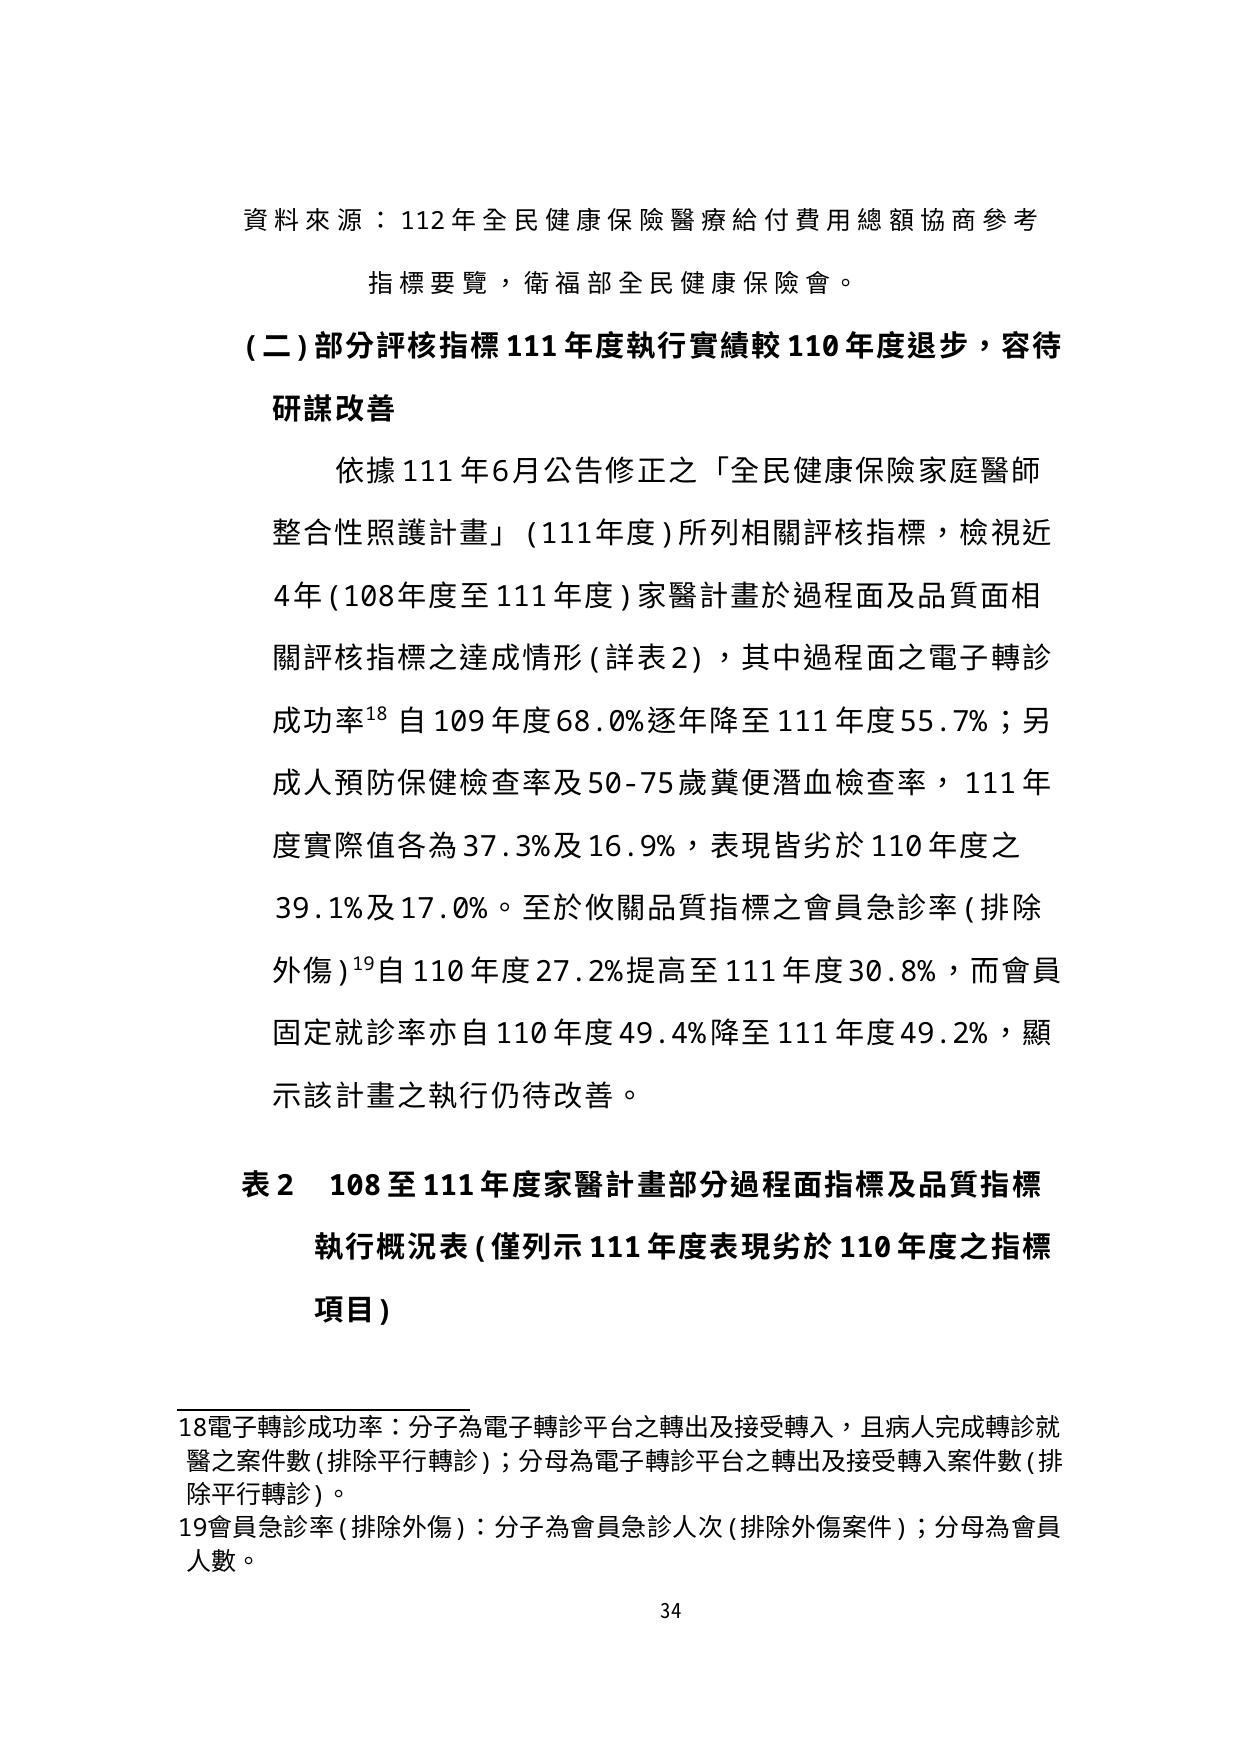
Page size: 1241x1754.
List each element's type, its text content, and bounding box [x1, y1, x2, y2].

text 電子轉診成功率：分子為電子轉診平台之轉出及接受轉入，且病人完成轉診就醫之案件數(排除平行轉診)；分母為電子轉診平台之轉出及接受轉入案件數(排除平行轉診)。 [177, 1410, 1063, 1510]
text 表2 108至111年度家醫計畫部分過程面指標及品質指標執行概況表(僅列示111年度表現劣於110年度之指標項目) [235, 1141, 1063, 1328]
text (二)部分評核指標111年度執行實績較110年度退步，容待研謀改善 [236, 302, 1063, 427]
text 會員急診率(排除外傷)：分子為會員急診人次(排除外傷案件)；分母為會員人數。 [177, 1510, 1063, 1577]
text 依據111年6月公告修正之「全民健康保險家庭醫師整合性照護計畫」(111年度)所列相關評核指標，檢視近4年(108年度至111年度)家醫計畫於過程面及品質面相關評核指標之達成情形(詳表2)，其中過程面之電子轉診成功率自109年度68.0%逐年降至111年度55.7%；另成人預防保健檢查率及50-75歲糞便潛血檢查率，111年度實際值各為37.3%及16.9%，表現皆劣於110年度之39.1%及17.0%。至於攸關品質指標之會員急診率(排除外傷)自110年度27.2%提高至111年度30.8%，而會員固定就診率亦自110年度49.4%降至111年度49.2%，顯示該計畫之執行仍待改善。 [266, 427, 1063, 1115]
text 資料來源：112年全民健康保險醫療給付費用總額協商參考指標要覽，衛福部全民健康保險會。 [237, 177, 1063, 302]
